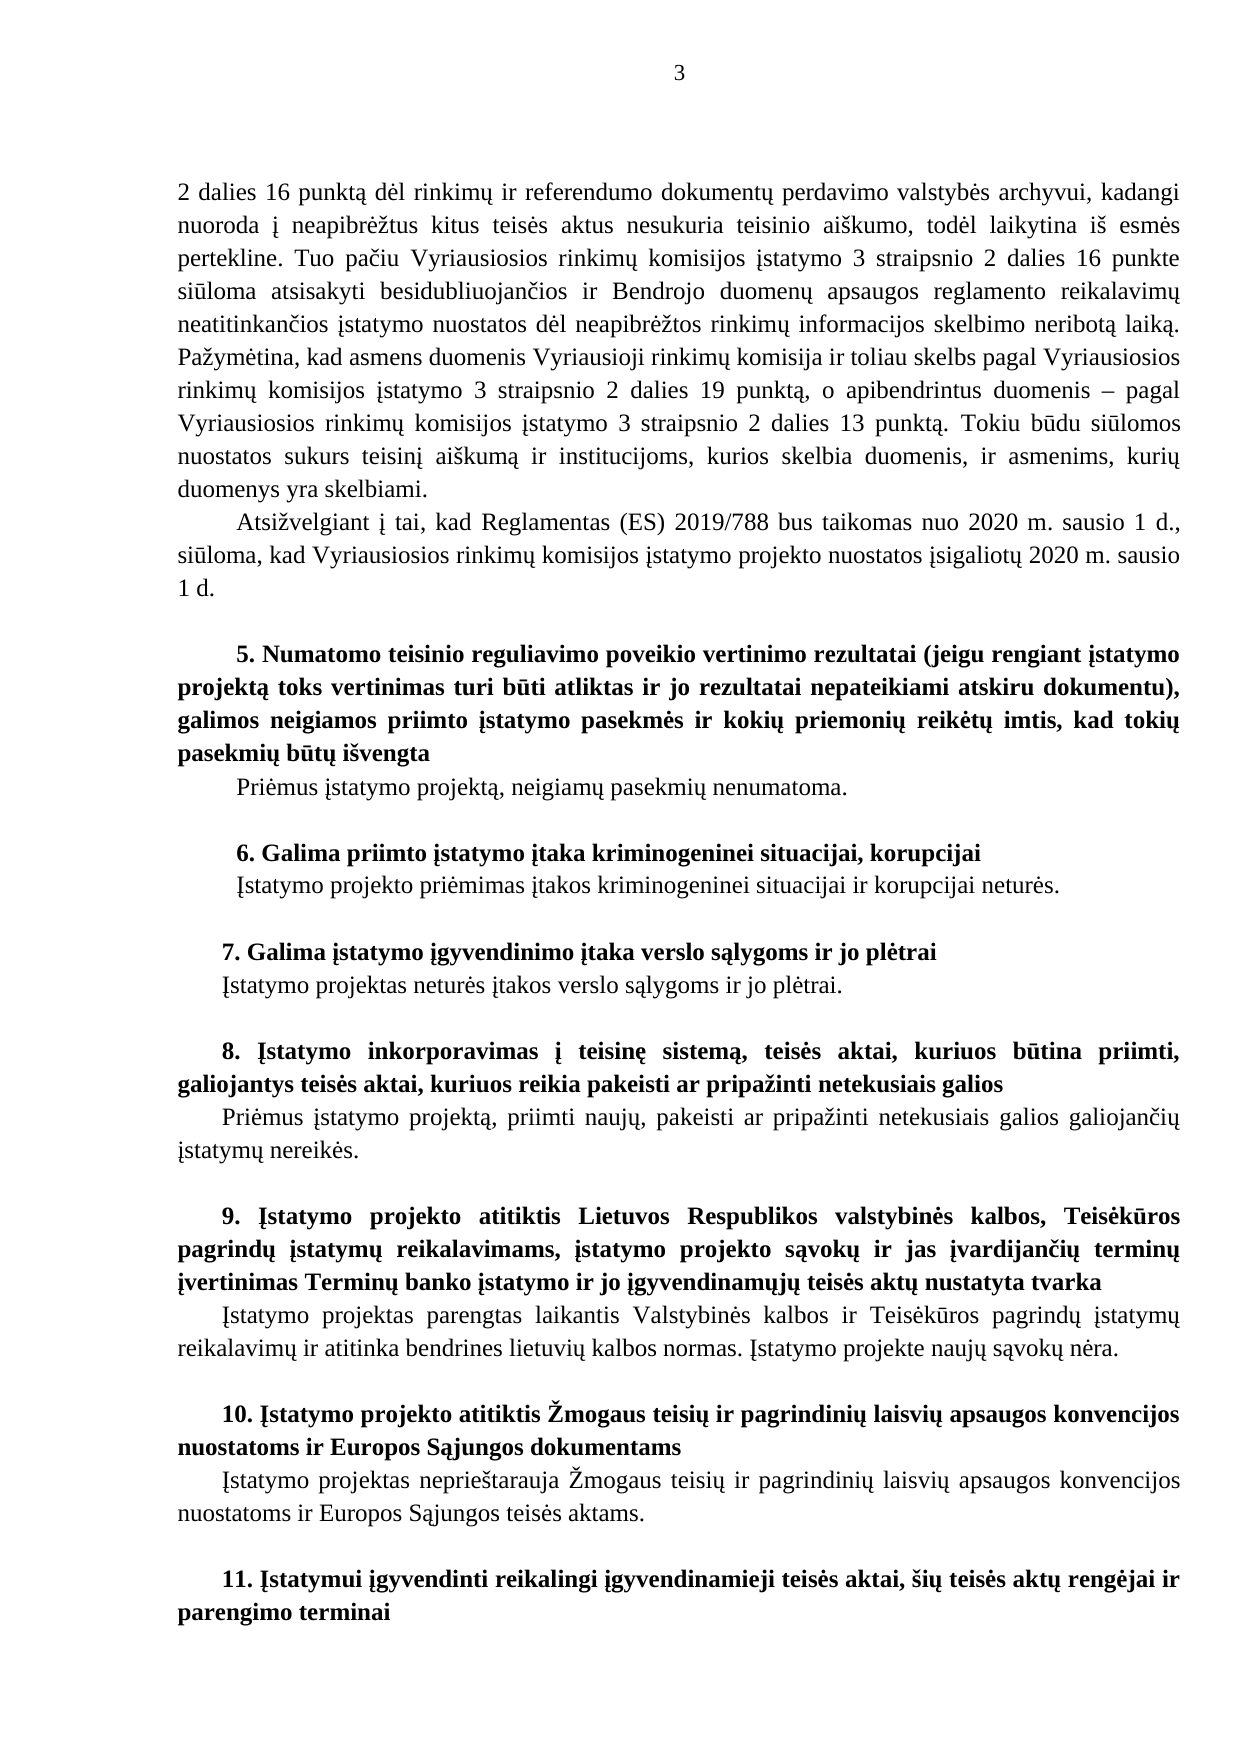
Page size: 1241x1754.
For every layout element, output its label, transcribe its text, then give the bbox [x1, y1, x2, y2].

text 9. Įstatymo projekto atitiktis Lietuvos Respublikos valstybinės kalbos, Teisėkūros pagrindų įstatymų reikalavimams, įstatymo projekto sąvokų ir jas įvardijančių terminų įvertinimas Terminų banko įstatymo ir jo įgyvendinamųjų teisės aktų nustatyta tvarka [177, 1201, 1181, 1296]
text Atsižvelgiant į tai, kad Reglamentas (ES) 2019/788 bus taikomas nuo 2020 m. sausio 1 d., siūloma, kad Vyriausiosios rinkimų komisijos įstatymo projekto nuostatos įsigaliotų 2020 m. sausio 1 d. [177, 507, 1181, 602]
text 5. Numatomo teisinio reguliavimo poveikio vertinimo rezultatai (jeigu rengiant įstatymo projektą toks vertinimas turi būti atliktas ir jo rezultatai nepateikiami atskiru dokumentu), galimos neigiamos priimto įstatymo pasekmės ir kokių priemonių reikėtų imtis, kad tokių pasekmių būtų išvengta [177, 639, 1181, 767]
text Įstatymo projektas neprieštarauja Žmogaus teisių ir pagrindinių laisvių apsaugos konvencijos nuostatoms ir Europos Sąjungos teisės aktams. [177, 1465, 1181, 1527]
text 8. Įstatymo inkorporavimas į teisinę sistemą, teisės aktai, kuriuos būtina priimti, galiojantys teisės aktai, kuriuos reikia pakeisti ar pripažinti netekusiais galios [177, 1036, 1181, 1097]
text Įstatymo projekto priėmimas įtakos kriminogeninei situacijai ir korupcijai neturės. [177, 871, 1181, 899]
text Įstatymo projektas parengtas laikantis Valstybinės kalbos ir Teisėkūros pagrindų įstatymų reikalavimų ir atitinka bendrines lietuvių kalbos normas. Įstatymo projekte naujų sąvokų nėra. [177, 1300, 1181, 1362]
text 10. Įstatymo projekto atitiktis Žmogaus teisių ir pagrindinių laisvių apsaugos konvencijos nuostatoms ir Europos Sąjungos dokumentams [177, 1399, 1181, 1461]
text Priėmus įstatymo projektą, priimti naujų, pakeisti ar pripažinti netekusiais galios galiojančių įstatymų nereikės. [177, 1102, 1181, 1163]
text 6. Galima priimto įstatymo įtaka kriminogeninei situacijai, korupcijai [177, 838, 1181, 866]
text Priėmus įstatymo projektą, neigiamų pasekmių nenumatoma. [177, 772, 1181, 800]
text 11. Įstatymui įgyvendinti reikalingi įgyvendinamieji teisės aktai, šių teisės aktų rengėjai ir parengimo terminai [177, 1564, 1181, 1626]
text 2 dalies 16 punktą dėl rinkimų ir referendumo dokumentų perdavimo valstybės archyvui, kadangi nuoroda į neapibrėžtus kitus teisės aktus nesukuria teisinio aiškumo, todėl laikytina iš esmės pertekline. Tuo pačiu Vyriausiosios rinkimų komisijos įstatymo 3 straipsnio 2 dalies 16 punkte siūloma atsisakyti besidubliuojančios ir Bendrojo duomenų apsaugos reglamento reikalavimų neatitinkančios įstatymo nuostatos dėl neapibrėžtos rinkimų informacijos skelbimo neribotą laiką. Pažymėtina, kad asmens duomenis Vyriausioji rinkimų komisija ir toliau skelbs pagal Vyriausiosios rinkimų komisijos įstatymo 3 straipsnio 2 dalies 19 punktą, o apibendrintus duomenis – pagal Vyriausiosios rinkimų komisijos įstatymo 3 straipsnio 2 dalies 13 punktą. Tokiu būdu siūlomos nuostatos sukurs teisinį aiškumą ir institucijoms, kurios skelbia duomenis, ir asmenims, kurių duomenys yra skelbiami. [177, 177, 1181, 503]
text Įstatymo projektas neturės įtakos verslo sąlygoms ir jo plėtrai. [177, 970, 1181, 998]
text 7. Galima įstatymo įgyvendinimo įtaka verslo sąlygoms ir jo plėtrai [177, 937, 1181, 965]
